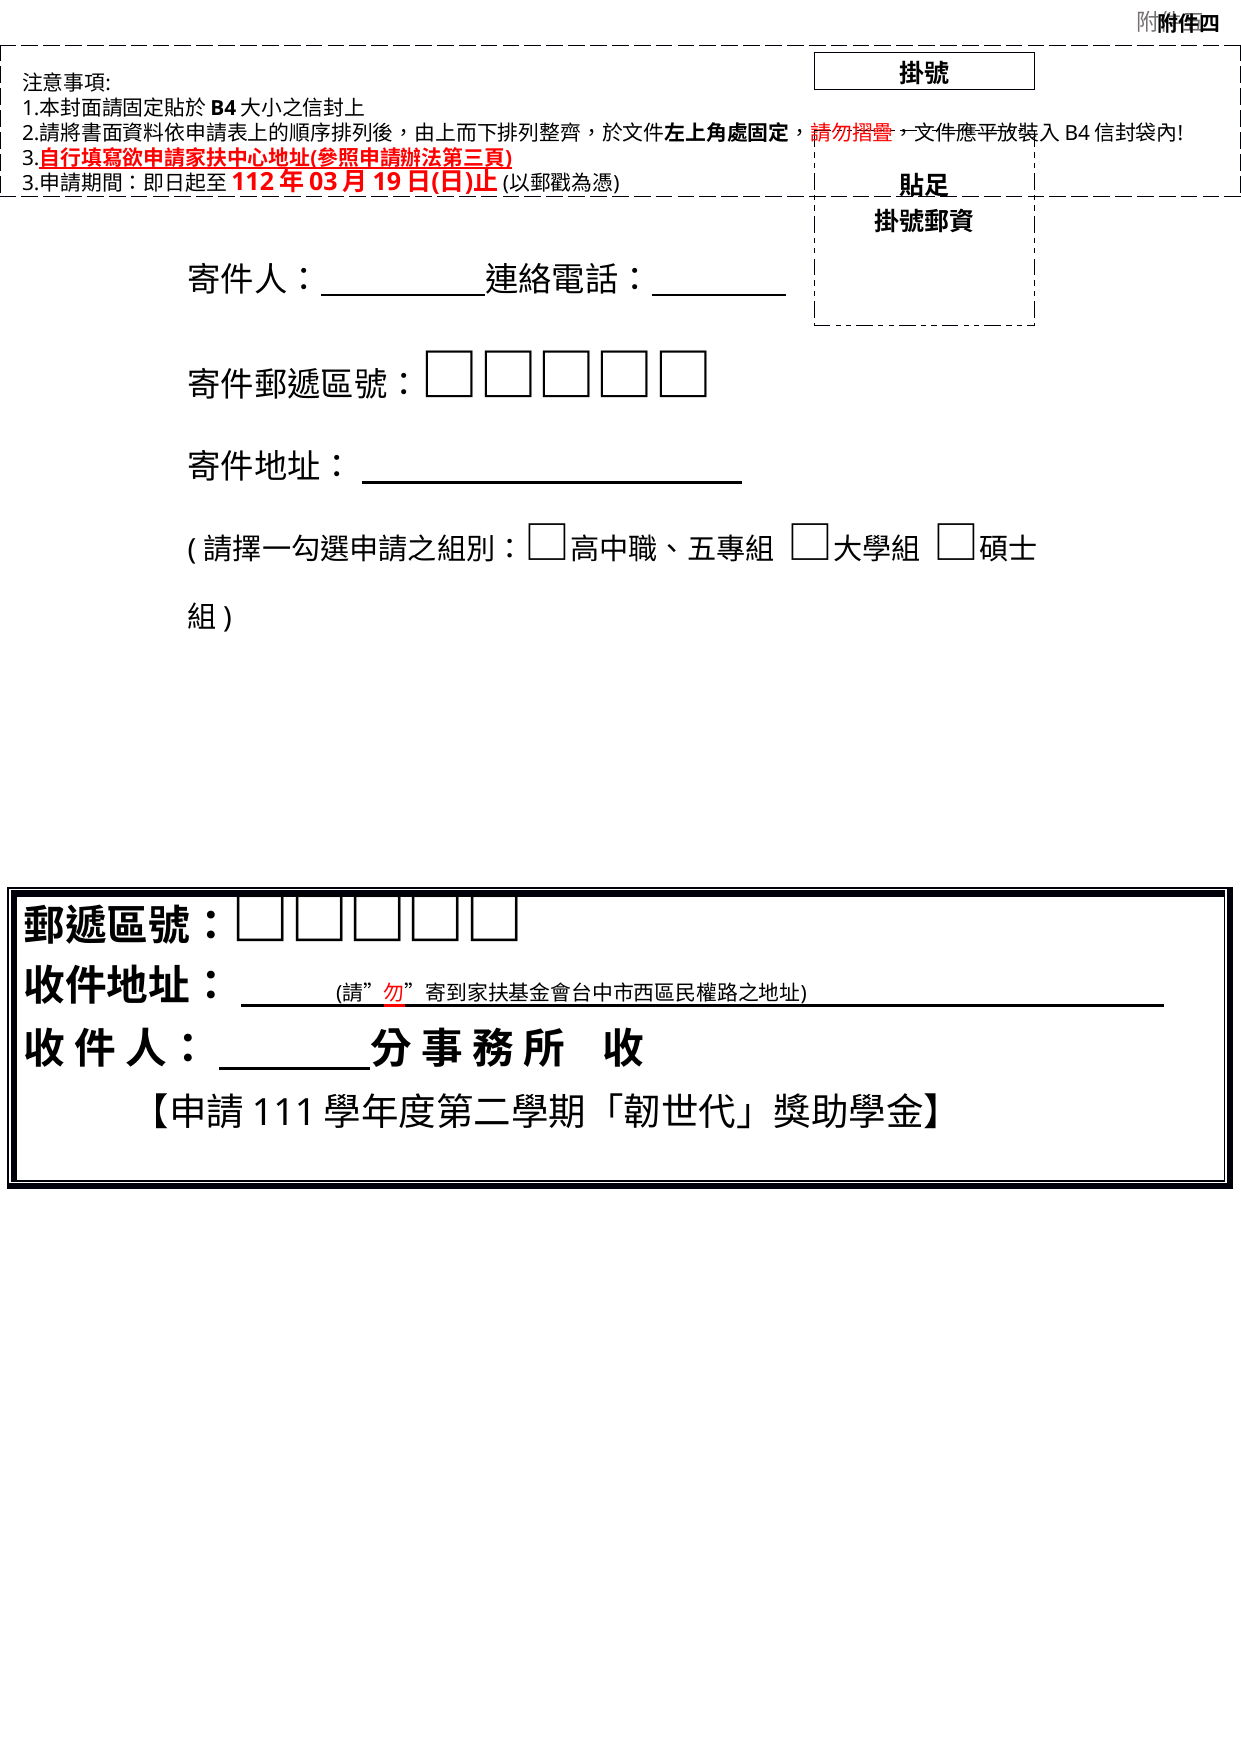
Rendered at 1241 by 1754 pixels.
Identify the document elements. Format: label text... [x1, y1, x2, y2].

text 附件五 [1136, 7, 1157, 37]
text 寄件人： 連絡電話： [187, 239, 814, 314]
text 寄件郵遞區號：□□□□□ [187, 314, 1053, 427]
table_cell 貼足 掛號郵資 [814, 196, 1034, 325]
text [1034, 239, 1053, 314]
text 附件四 [1157, 7, 1225, 38]
table_header 注意事項: 1.本封面請固定貼於B4大小之信封上 2.請將書面資料依申請表上的順序排列後，由上而下排列整齊，於文件左上角處固定，請勿摺疊，文件應平放裝入B4信封袋內! 3.自行填寫欲申請家扶中心地址(參照申請辦法第三頁) 3.申請期間：即日起至112年03月19日(日)止 (以郵戳為憑) [0, 45, 1240, 196]
text 寄件地址： [187, 427, 1053, 502]
text ( 請擇一勾選申請之組別：□高中職、五專組 □大學組 □碩士組 ) [187, 502, 1053, 652]
table_header 郵遞區號：□□□□□ 收件地址： (請”勿”寄到家扶基金會台中市西區民權路之地址) 收 件 人： 分 事 務 所 收 【申請111學年度第二學期「韌世代」獎助學金】 [17, 897, 1224, 1180]
